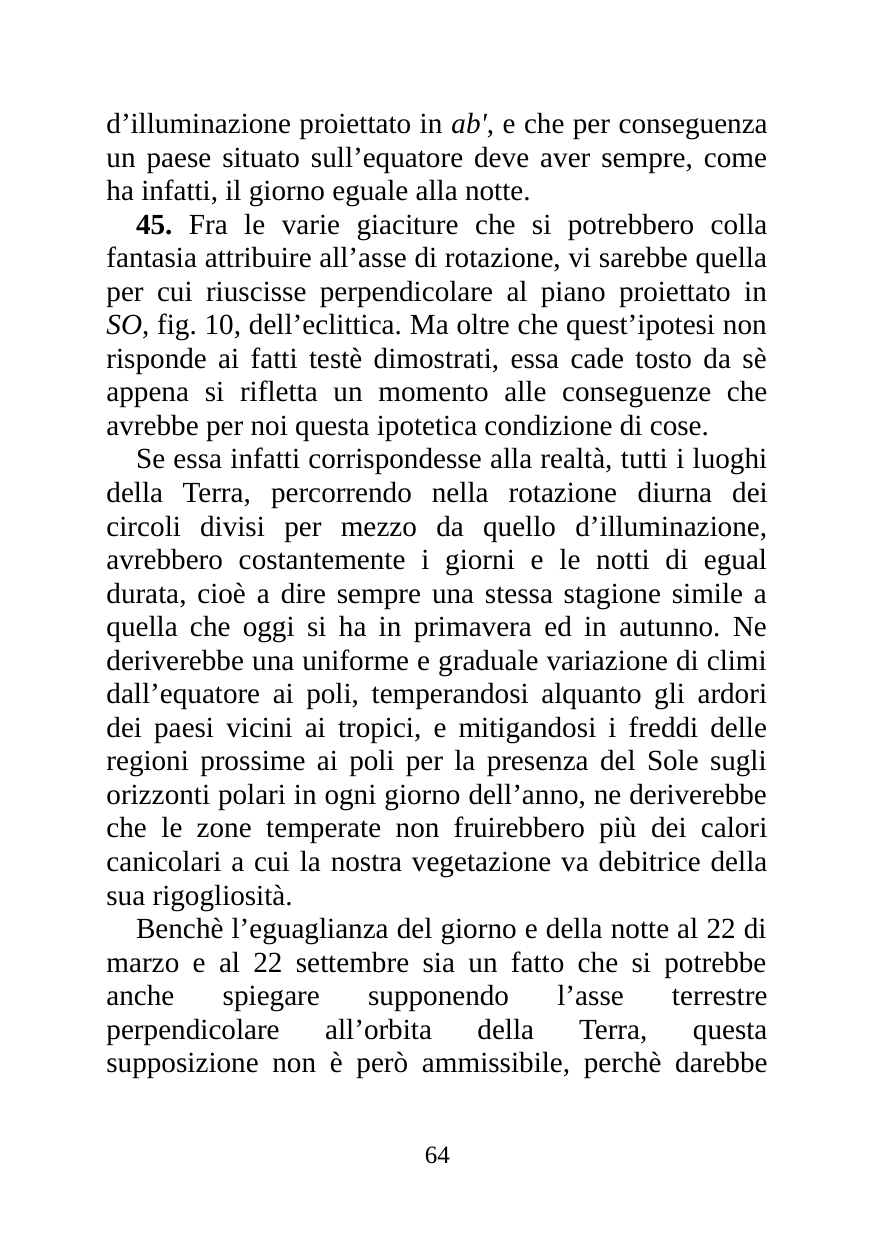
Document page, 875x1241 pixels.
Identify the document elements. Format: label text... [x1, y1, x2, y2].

text Benchè l’eguaglianza del giorno e della notte al 22 di marzo e al 22 settembre sia un fatto che si potrebbe anche spiegare supponendo l’asse terrestre perpendicolare all’orbita della Terra, questa supposizione non è però ammissibile, perchè darebbe [106, 911, 768, 1079]
text d’illuminazione proiettato in ab', e che per conseguenza un paese situato sull’equatore deve aver sempre, come ha infatti, il giorno eguale alla notte. [106, 106, 768, 207]
text Se essa infatti corrispondesse alla realtà, tutti i luoghi della Terra, percorrendo nella rotazione diurna dei circoli divisi per mezzo da quello d’illuminazione, avrebbero costantemente i giorni e le notti di egual durata, cioè a dire sempre una stessa stagione simile a quella che oggi si ha in primavera ed in autunno. Ne deriverebbe una uniforme e graduale variazione di climi dall’equatore ai poli, temperandosi alquanto gli ardori dei paesi vicini ai tropici, e mitigandosi i freddi delle regioni prossime ai poli per la presenza del Sole sugli orizzonti polari in ogni giorno dell’anno, ne deriverebbe che le zone temperate non fruirebbero più dei calori canicolari a cui la nostra vegetazione va debitrice della sua rigogliosità. [106, 442, 768, 911]
text 45. Fra le varie giaciture che si potrebbero colla fantasia attribuire all’asse di rotazione, vi sarebbe quella per cui riuscisse perpendicolare al piano proiettato in SO, fig. 10, dell’eclittica. Ma oltre che quest’ipotesi non risponde ai fatti testè dimostrati, essa cade tosto da sè appena si rifletta un momento alle conseguenze che avrebbe per noi questa ipotetica condizione di cose. [106, 207, 768, 442]
